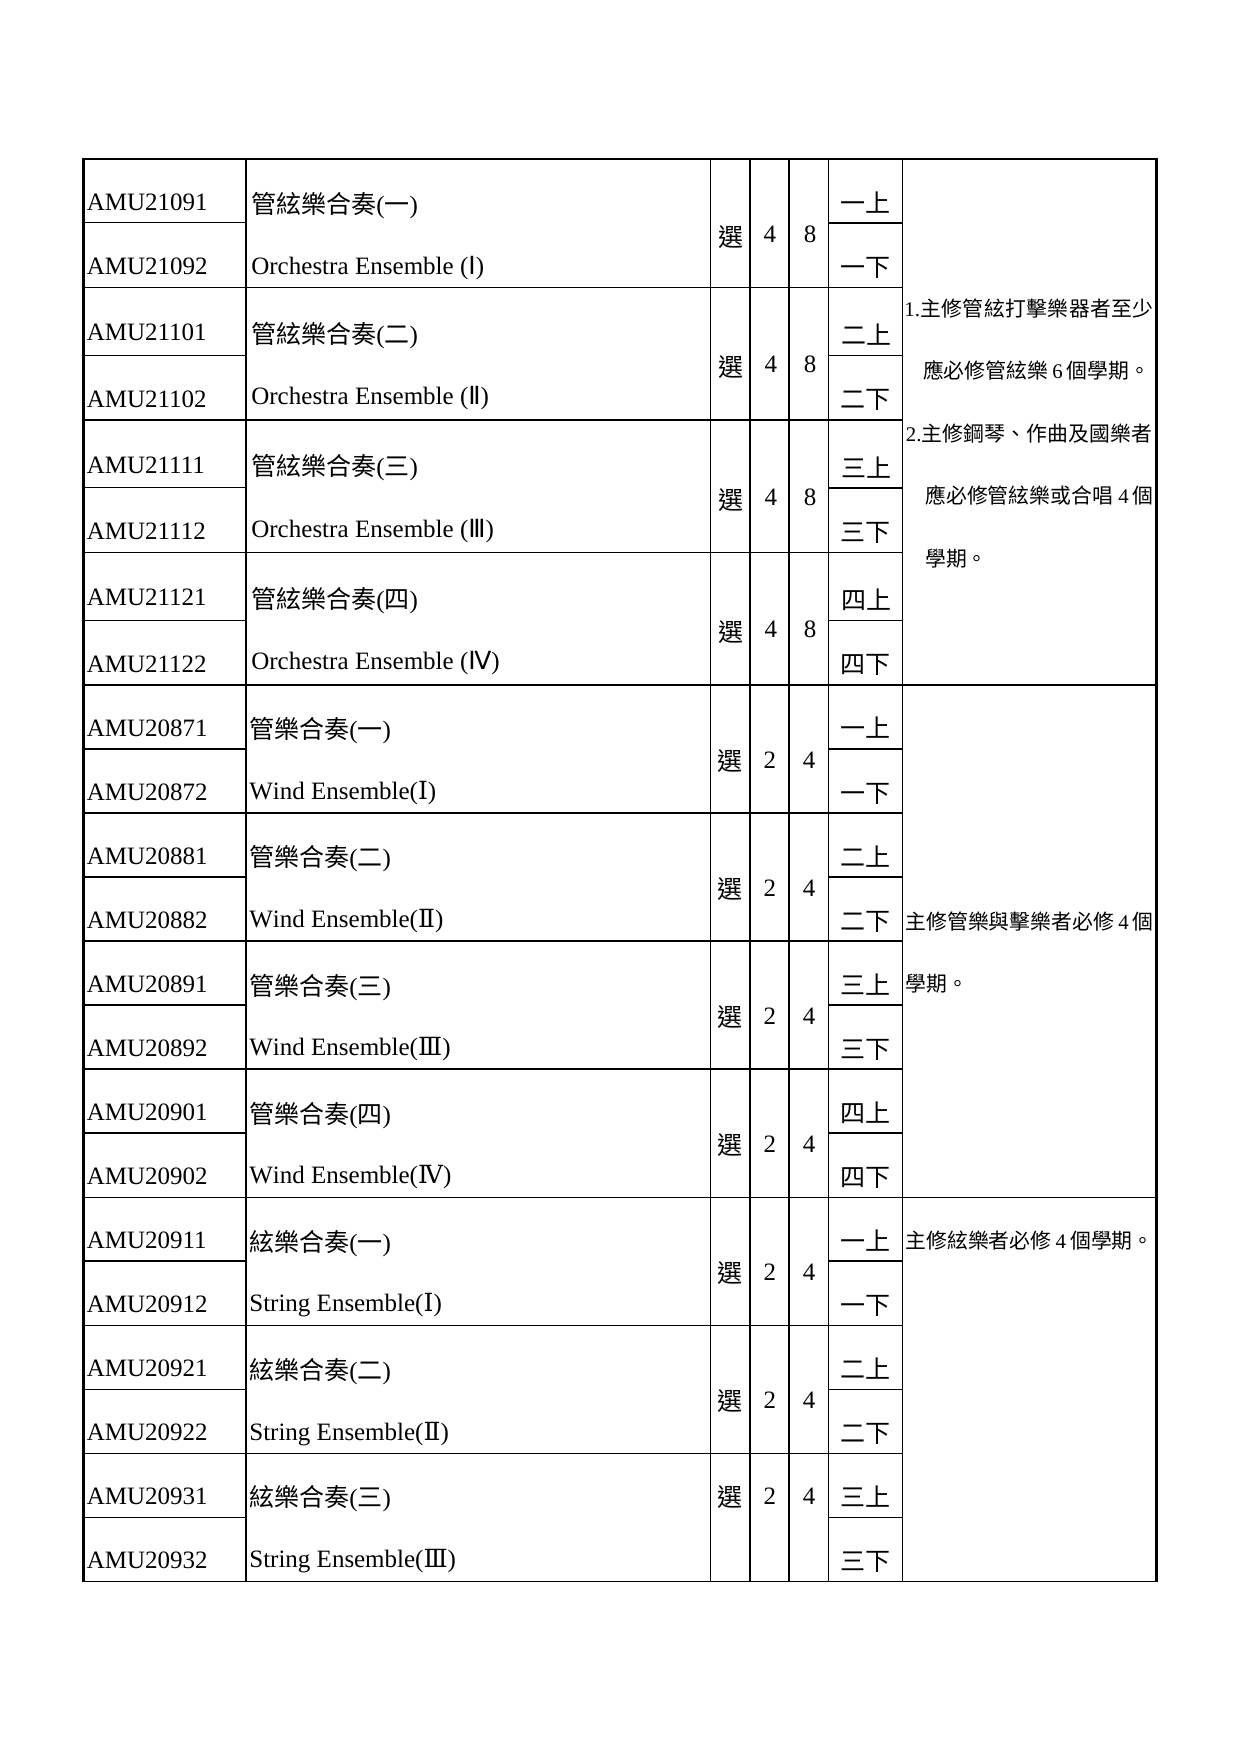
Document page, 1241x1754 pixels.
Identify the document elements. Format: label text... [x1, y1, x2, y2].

table_cell 管樂合奏(四) Wind Ensemble(Ⅳ) [247, 1070, 710, 1196]
table_cell 8 [790, 553, 828, 684]
table_cell 絃樂合奏(一) String Ensemble(Ⅰ) [247, 1198, 710, 1324]
table_cell 8 [790, 160, 828, 286]
table_cell AMU21092 [85, 223, 245, 286]
table_cell 四上 [829, 1070, 902, 1132]
table_cell AMU20912 [85, 1262, 245, 1324]
table_cell 4 [790, 1198, 828, 1324]
table_cell 選 [711, 553, 749, 684]
table_cell 4 [790, 686, 828, 812]
table_cell AMU20932 [85, 1518, 245, 1581]
table_cell 2 [751, 1198, 788, 1324]
table_cell 二下 [829, 356, 902, 419]
table_cell 管樂合奏(三) Wind Ensemble(Ⅲ) [247, 942, 710, 1068]
table_cell 管絃樂合奏(二) Orchestra Ensemble (Ⅱ) [247, 288, 710, 419]
table_cell 4 [790, 942, 828, 1068]
table_cell 2 [751, 1326, 788, 1453]
table_cell 三下 [829, 1518, 902, 1581]
table_cell AMU20882 [85, 878, 245, 940]
table_cell 絃樂合奏(二) String Ensemble(Ⅱ) [247, 1326, 710, 1453]
table_cell 四下 [829, 621, 902, 684]
table_cell AMU21111 [85, 421, 245, 487]
table_cell 4 [790, 1070, 828, 1196]
table_cell 絃樂合奏(三) String Ensemble(Ⅲ) [247, 1454, 710, 1581]
table_cell 2 [751, 686, 788, 812]
table_cell 一下 [829, 750, 902, 812]
table_cell 選 [711, 288, 749, 419]
table_cell 管絃樂合奏(三) Orchestra Ensemble (Ⅲ) [247, 421, 710, 551]
table_cell 管樂合奏(一) Wind Ensemble(Ⅰ) [247, 686, 710, 812]
table_cell 1.主修管絃打擊樂器者至少應必修管絃樂6個學期。 2.主修鋼琴、作曲及國樂者應必修管絃樂或合唱4個學期。 [903, 160, 1155, 684]
table_cell AMU21112 [85, 488, 245, 551]
table_cell 8 [790, 288, 828, 419]
table_cell AMU21121 [85, 553, 245, 620]
table_cell 選 [711, 1198, 749, 1324]
table_cell 三下 [829, 489, 902, 551]
table_cell 一上 [829, 160, 902, 222]
table_cell 一下 [829, 1262, 902, 1324]
table_cell 二上 [829, 288, 902, 355]
table_cell AMU20901 [85, 1070, 245, 1132]
table_cell 二下 [829, 878, 902, 940]
table_cell 選 [711, 1070, 749, 1196]
table_cell 選 [711, 686, 749, 812]
table_cell AMU21102 [85, 356, 245, 419]
table_cell 4 [790, 814, 828, 940]
table_cell AMU21091 [85, 160, 245, 222]
table_cell 4 [751, 288, 788, 419]
table_cell AMU21101 [85, 288, 245, 355]
table_cell 主修絃樂者必修4個學期。 [903, 1198, 1155, 1581]
table_cell 選 [711, 1454, 749, 1581]
table_cell AMU20911 [85, 1198, 245, 1260]
table_cell 三上 [829, 942, 902, 1004]
table_cell AMU21122 [85, 621, 245, 684]
table_cell 2 [751, 814, 788, 940]
table_cell 四下 [829, 1134, 902, 1196]
table_cell 二上 [829, 814, 902, 876]
table_cell 4 [751, 553, 788, 684]
table_cell 2 [751, 942, 788, 1068]
table_cell 三上 [829, 421, 902, 487]
table_cell AMU20892 [85, 1006, 245, 1068]
table_cell 4 [790, 1454, 828, 1581]
table_cell 二下 [829, 1390, 902, 1453]
table_cell 選 [711, 814, 749, 940]
table_cell 4 [751, 421, 788, 551]
table_cell 一下 [829, 224, 902, 286]
table_cell 二上 [829, 1326, 902, 1388]
table_cell AMU20872 [85, 750, 245, 812]
table_cell AMU20931 [85, 1454, 245, 1517]
table_cell 4 [790, 1326, 828, 1453]
table_cell AMU20921 [85, 1326, 245, 1388]
table_cell 管絃樂合奏(四) Orchestra Ensemble (Ⅳ) [247, 553, 710, 684]
table_cell AMU20902 [85, 1134, 245, 1196]
table_cell 三下 [829, 1006, 902, 1068]
table_cell AMU20922 [85, 1390, 245, 1453]
table_cell 一上 [829, 686, 902, 748]
table_cell AMU20871 [85, 686, 245, 748]
table_cell AMU20881 [85, 814, 245, 876]
table_cell 管樂合奏(二) Wind Ensemble(Ⅱ) [247, 814, 710, 940]
table_cell AMU20891 [85, 942, 245, 1004]
table_cell 8 [790, 421, 828, 551]
table_cell 三上 [829, 1454, 902, 1517]
table_cell 選 [711, 160, 749, 286]
table_cell 選 [711, 942, 749, 1068]
table_cell 四上 [829, 553, 902, 620]
table_cell 管絃樂合奏(一) Orchestra Ensemble (Ⅰ) [247, 160, 710, 286]
table_cell 選 [711, 421, 749, 551]
table_cell 主修管樂與擊樂者必修4個學期。 [903, 686, 1155, 1196]
table_cell 選 [711, 1326, 749, 1453]
table_cell 2 [751, 1454, 788, 1581]
table_cell 2 [751, 1070, 788, 1196]
table_cell 4 [751, 160, 788, 286]
table_cell 一上 [829, 1198, 902, 1260]
